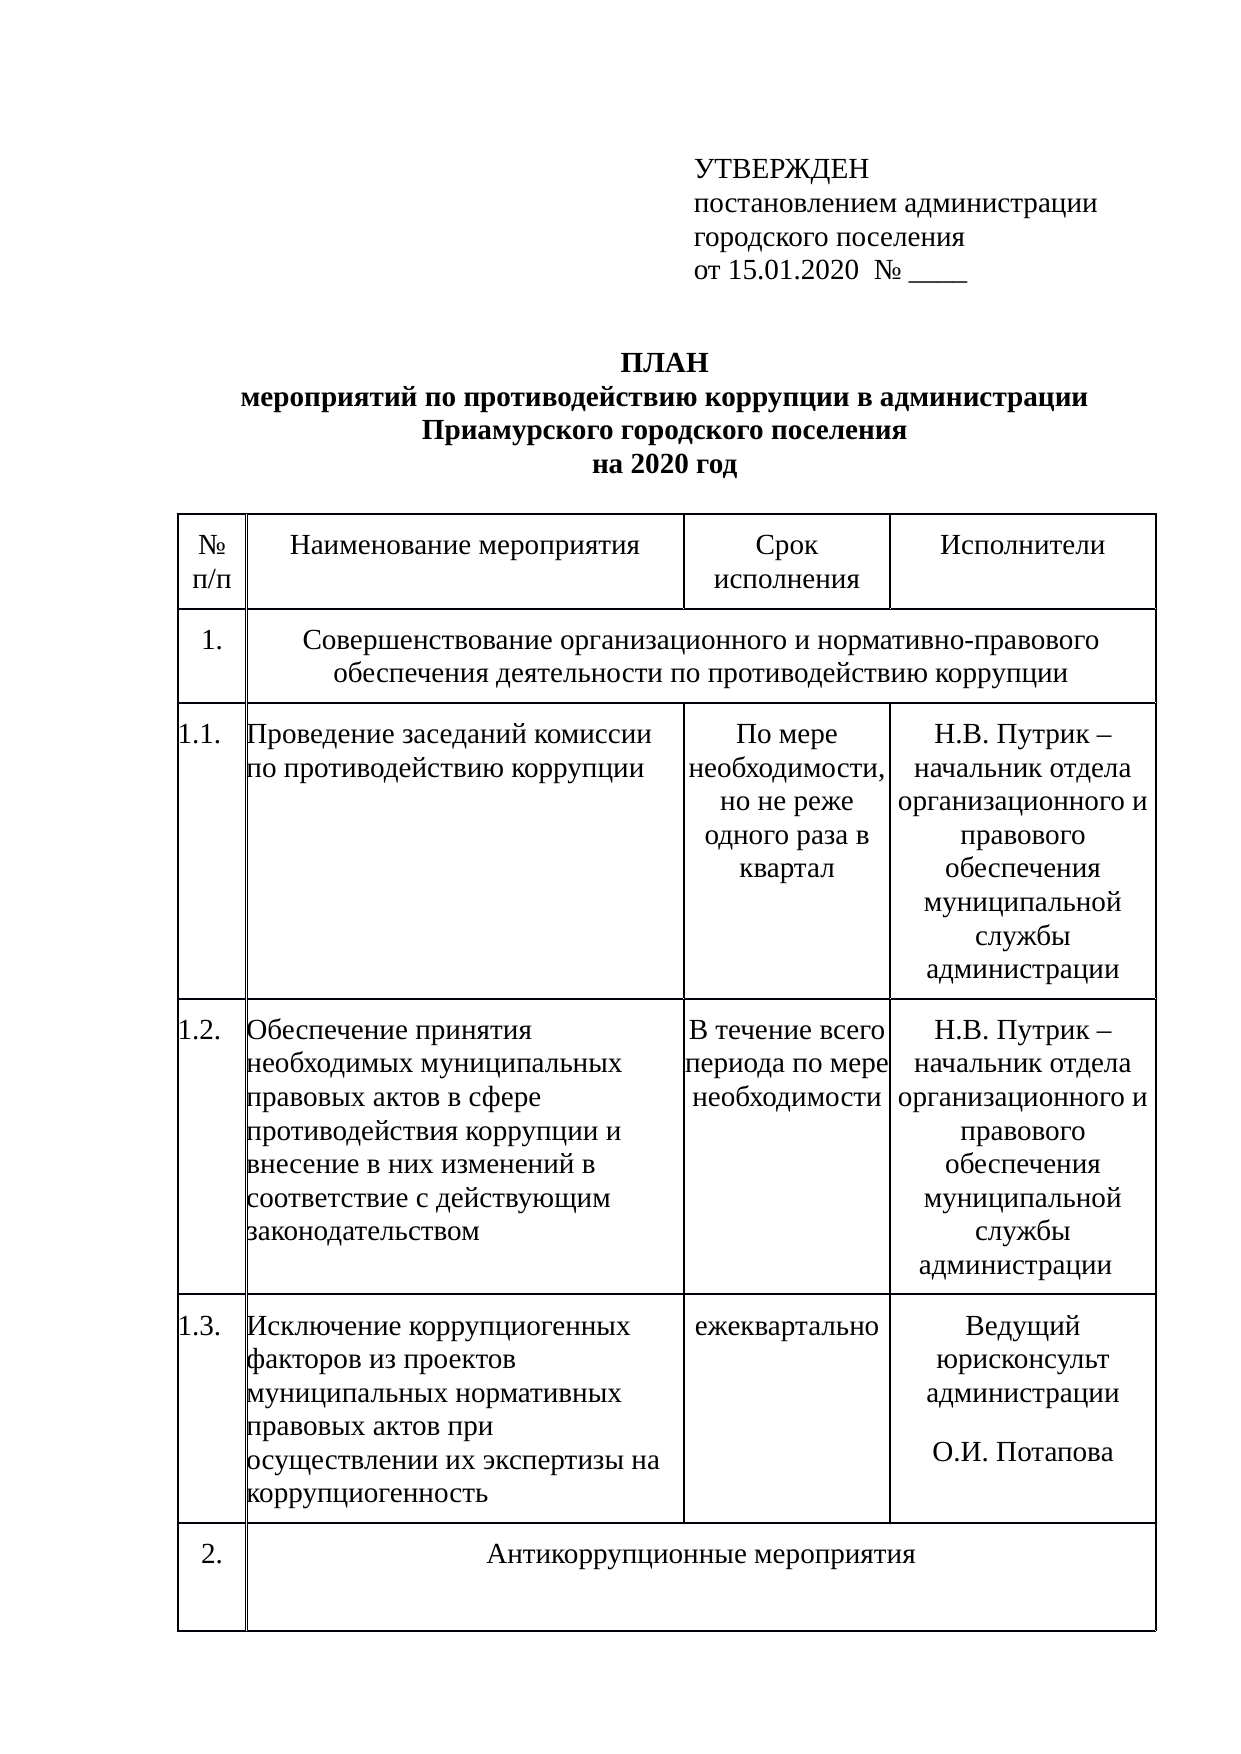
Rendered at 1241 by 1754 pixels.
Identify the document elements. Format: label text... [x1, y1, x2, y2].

table_header Срок исполнения [685, 515, 889, 527]
text постановлением администрации городского поселения [693, 185, 1152, 252]
table_cell В течение всего периода по мере необходимости [685, 1113, 889, 1293]
table_cell Н.В. Путрик –начальник отдела организационного и правового обеспечения муниципальной службы администрации [891, 1000, 1155, 1012]
table_cell Н.В. Путрик – начальник отдела организационного и правового обеспечения муниципальной службы администрации [891, 704, 1155, 716]
table_cell Исключение коррупциогенных факторов из проектов муниципальных нормативных правовых актов при осуществлении их экспертизы на коррупциогенность [248, 1295, 683, 1308]
table_cell Антикоррупционные мероприятия на муниципальной службе [248, 1524, 1155, 1536]
table_header Исполнители [891, 561, 1155, 607]
table_header Наименование мероприятия [248, 515, 683, 527]
table_cell По мере необходимости, но не реже одного раза в квартал [685, 884, 889, 998]
table_cell Н.В. Путрик –начальник отдела организационного и правового обеспечения муниципальной службы администрации [891, 1280, 1155, 1293]
table_cell 1. [179, 610, 245, 622]
text на 2020 год [177, 446, 1152, 479]
table_cell Проведение заседаний комиссии по противодействию коррупции [248, 783, 683, 998]
table_cell 2. [179, 1570, 245, 1629]
table_cell 1.2. [179, 1000, 245, 1012]
table_cell Ведущий юрисконсульт администрации О.И. Потапова [891, 1468, 1155, 1522]
table_cell 1.2. [179, 1046, 245, 1293]
table_cell Обеспечение принятия необходимых муниципальных правовых актов в сфере противодействия коррупции и внесение в них изменений в соответствие с действующим законодательством [248, 1000, 683, 1012]
table_cell Ведущий юрисконсульт администрации О.И. Потапова [891, 1295, 1155, 1308]
table_cell Совершенствование организационного и нормативно-правового обеспечения деятельности по противодействию коррупции [248, 689, 1155, 702]
text мероприятий по противодействию коррупции в администрации Приамурского городского поселения [177, 379, 1152, 446]
table_header Срок исполнения [685, 594, 889, 607]
text УТВЕРЖДЕН [620, 152, 1152, 185]
table_cell ежеквартально [685, 1341, 889, 1522]
table_cell 1.1. [179, 704, 245, 716]
table_cell 2. [179, 1524, 245, 1536]
table_header № п/п [179, 594, 245, 607]
table_cell ежеквартально [685, 1295, 889, 1308]
table_cell 1.3. [179, 1341, 245, 1522]
table_header Наименование мероприятия [248, 561, 683, 607]
text ПЛАН [177, 345, 1152, 379]
table_cell 1. [179, 655, 245, 702]
table_header Исполнители [891, 515, 1155, 527]
table_cell Проведение заседаний комиссии по противодействию коррупции [248, 704, 683, 716]
table_cell 1.1. [179, 750, 245, 998]
table_cell Н.В. Путрик – начальник отдела организационного и правового обеспечения муниципальной службы администрации [891, 985, 1155, 998]
table_cell Антикоррупционные мероприятия на муниципальной службе [248, 1570, 1155, 1629]
table_cell По мере необходимости, но не реже одного раза в квартал [685, 704, 889, 716]
table_header № п/п [179, 515, 245, 527]
table_cell Совершенствование организационного и нормативно-правового обеспечения деятельности по противодействию коррупции [248, 610, 1155, 622]
table_cell В течение всего периода по мере необходимости [685, 1000, 889, 1012]
table_cell Исключение коррупциогенных факторов из проектов муниципальных нормативных правовых актов при осуществлении их экспертизы на коррупциогенность [248, 1509, 683, 1522]
table_cell 1.3. [179, 1295, 245, 1308]
table_cell Обеспечение принятия необходимых муниципальных правовых актов в сфере противодействия коррупции и внесение в них изменений в соответствие с действующим законодательством [248, 1247, 683, 1293]
text от 15.01.2020 № ____ [693, 252, 1152, 286]
